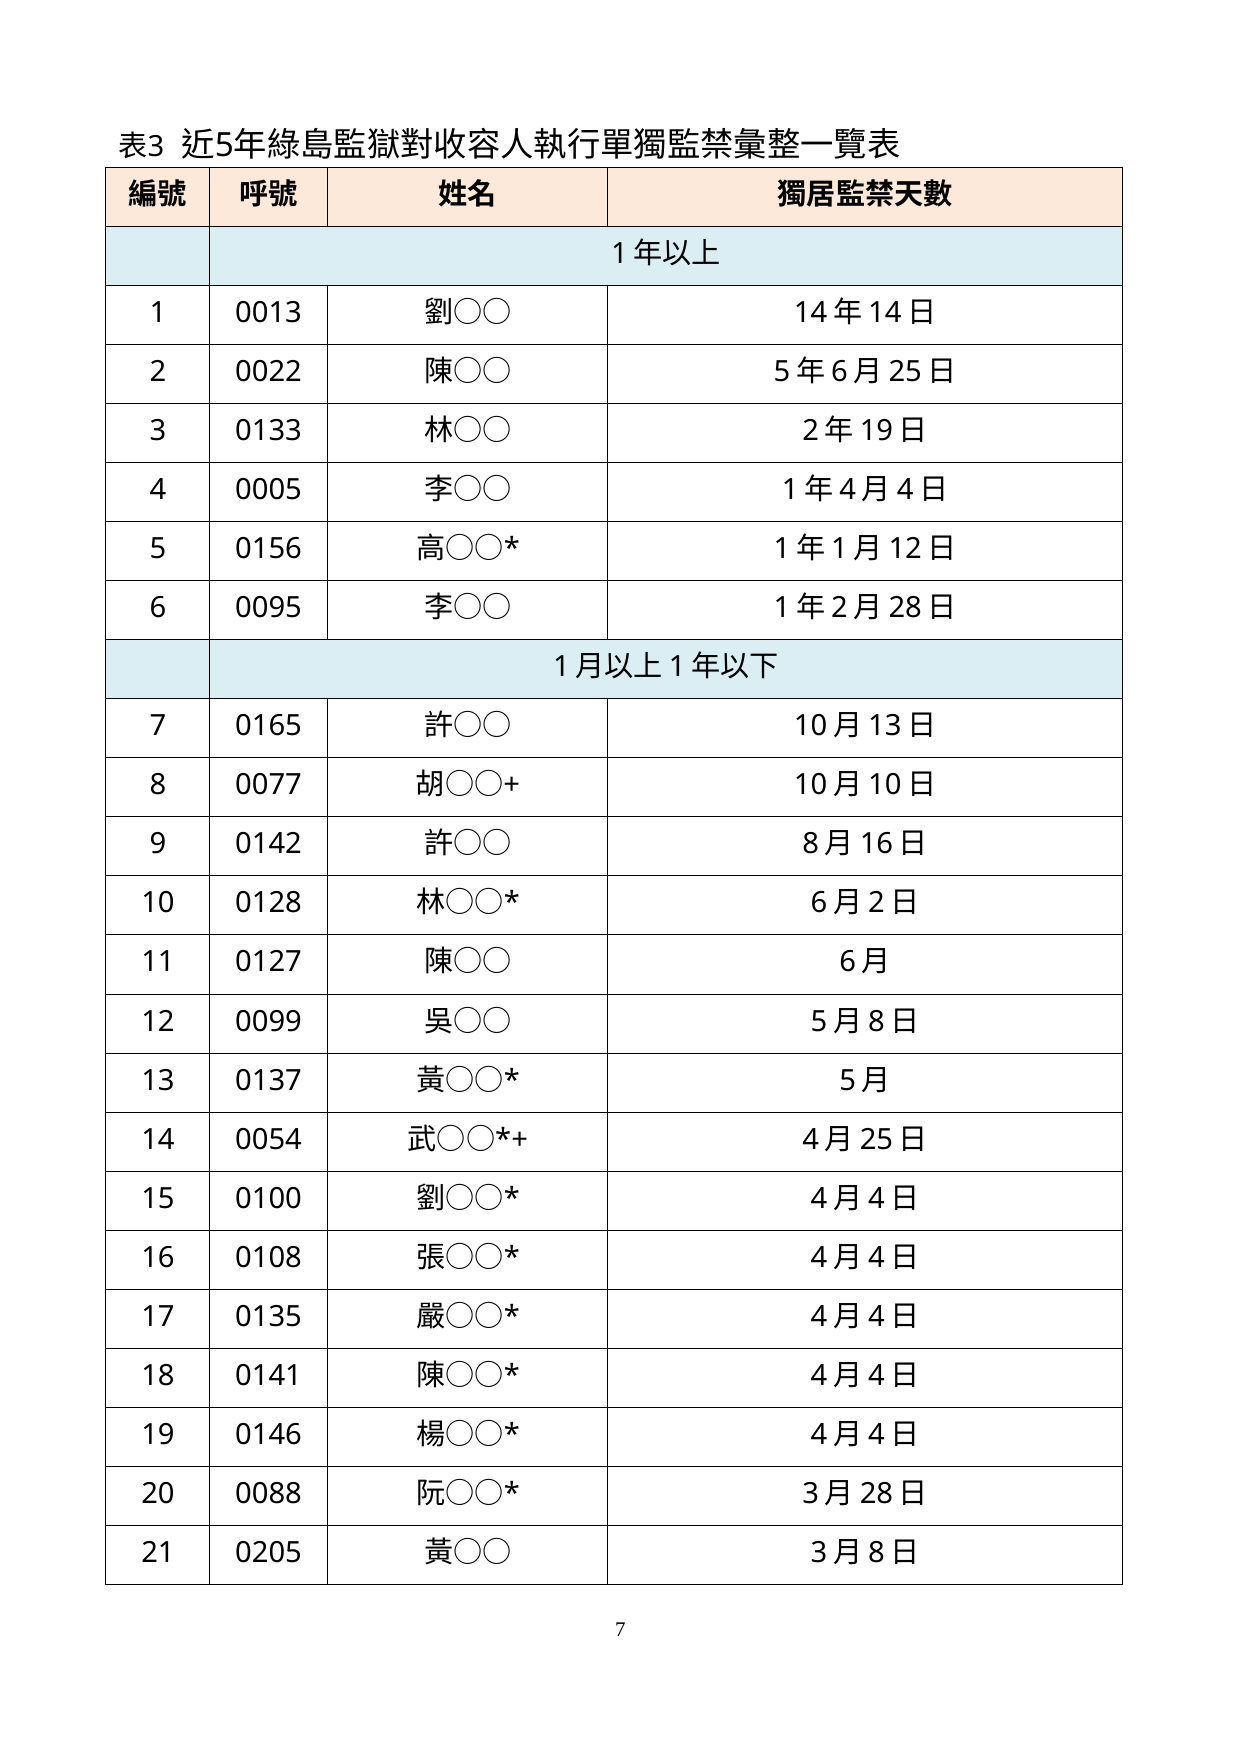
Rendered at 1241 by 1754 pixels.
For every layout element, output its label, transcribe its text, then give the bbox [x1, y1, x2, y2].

table_header 姓名 [328, 168, 607, 226]
table_cell 12 [106, 995, 209, 1052]
table_cell 3月8日 [608, 1526, 1122, 1584]
table_cell 0165 [210, 699, 327, 757]
table_cell 0054 [210, 1113, 327, 1171]
table_cell 21 [106, 1526, 209, 1584]
table_cell 10 [106, 876, 209, 934]
table_cell 0013 [210, 286, 327, 344]
table_cell 10月10日 [608, 758, 1122, 816]
table_header 編號 [106, 168, 209, 226]
table_cell 0135 [210, 1290, 327, 1348]
table_cell 4月25日 [608, 1113, 1122, 1171]
table_cell 0128 [210, 876, 327, 934]
table_cell 1 [106, 286, 209, 344]
table_cell 阮○○* [328, 1467, 607, 1525]
table_cell 黃○○* [328, 1054, 607, 1112]
table_cell 5月 [608, 1054, 1122, 1112]
table_cell 0077 [210, 758, 327, 816]
table_cell 0205 [210, 1526, 327, 1584]
table_cell 4月4日 [608, 1290, 1122, 1348]
table_cell 1年1月12日 [608, 522, 1122, 580]
table_cell 9 [106, 817, 209, 875]
table_cell 陳○○* [328, 1349, 607, 1407]
table_cell 3 [106, 404, 209, 462]
table_cell [106, 640, 209, 698]
table_cell 0108 [210, 1231, 327, 1289]
table_cell 0137 [210, 1054, 327, 1112]
table_cell 吳○○ [328, 995, 607, 1052]
table_cell 17 [106, 1290, 209, 1348]
table_cell 14年14日 [608, 286, 1122, 344]
table_cell 3月28日 [608, 1467, 1122, 1525]
table_cell 13 [106, 1054, 209, 1112]
table_cell [106, 227, 209, 285]
table_cell 陳○○ [328, 935, 607, 993]
table_cell 0142 [210, 817, 327, 875]
table_header 呼號 [210, 168, 327, 226]
table_cell 4月4日 [608, 1349, 1122, 1407]
table_cell 4月4日 [608, 1408, 1122, 1466]
table_cell 4月4日 [608, 1231, 1122, 1289]
table_cell 0005 [210, 463, 327, 521]
table_cell 6月2日 [608, 876, 1122, 934]
table_cell 1年4月4日 [608, 463, 1122, 521]
subtitle 表3 近5年綠島監獄對收容人執行單獨監禁彙整一覽表 [118, 118, 1122, 167]
table_cell 1年以上 [210, 227, 1122, 285]
table_cell 0133 [210, 404, 327, 462]
table_cell 8月16日 [608, 817, 1122, 875]
table_cell 許○○ [328, 817, 607, 875]
table_cell 0095 [210, 581, 327, 639]
table_cell 7 [106, 699, 209, 757]
table_cell 0022 [210, 345, 327, 403]
table_cell 嚴○○* [328, 1290, 607, 1348]
table_cell 李○○ [328, 581, 607, 639]
table_cell 18 [106, 1349, 209, 1407]
table_cell 19 [106, 1408, 209, 1466]
table_cell 0100 [210, 1172, 327, 1230]
table_cell 20 [106, 1467, 209, 1525]
table_cell 0156 [210, 522, 327, 580]
table_cell 1年2月28日 [608, 581, 1122, 639]
table_cell 林○○* [328, 876, 607, 934]
table_cell 張○○* [328, 1231, 607, 1289]
table_cell 李○○ [328, 463, 607, 521]
table_cell 0141 [210, 1349, 327, 1407]
table_cell 武○○*+ [328, 1113, 607, 1171]
table_cell 14 [106, 1113, 209, 1171]
table_cell 11 [106, 935, 209, 993]
table_cell 劉○○* [328, 1172, 607, 1230]
table_cell 2 [106, 345, 209, 403]
table_cell 楊○○* [328, 1408, 607, 1466]
table_cell 劉○○ [328, 286, 607, 344]
table_cell 1月以上1年以下 [210, 640, 1122, 698]
table_cell 6 [106, 581, 209, 639]
table_cell 0146 [210, 1408, 327, 1466]
table_cell 4 [106, 463, 209, 521]
table_cell 10月13日 [608, 699, 1122, 757]
table_cell 陳○○ [328, 345, 607, 403]
table_cell 5 [106, 522, 209, 580]
table_cell 0088 [210, 1467, 327, 1525]
table_cell 8 [106, 758, 209, 816]
table_cell 16 [106, 1231, 209, 1289]
table_cell 0127 [210, 935, 327, 993]
table_cell 5月8日 [608, 995, 1122, 1052]
table_cell 0099 [210, 995, 327, 1052]
table_cell 胡○○+ [328, 758, 607, 816]
table_cell 高○○* [328, 522, 607, 580]
table_cell 許○○ [328, 699, 607, 757]
table_header 獨居監禁天數 [608, 168, 1122, 226]
table_cell 15 [106, 1172, 209, 1230]
table_cell 黃○○ [328, 1526, 607, 1584]
table_cell 6月 [608, 935, 1122, 993]
table_cell 2年19日 [608, 404, 1122, 462]
table_cell 4月4日 [608, 1172, 1122, 1230]
table_cell 林○○ [328, 404, 607, 462]
table_cell 5年6月25日 [608, 345, 1122, 403]
